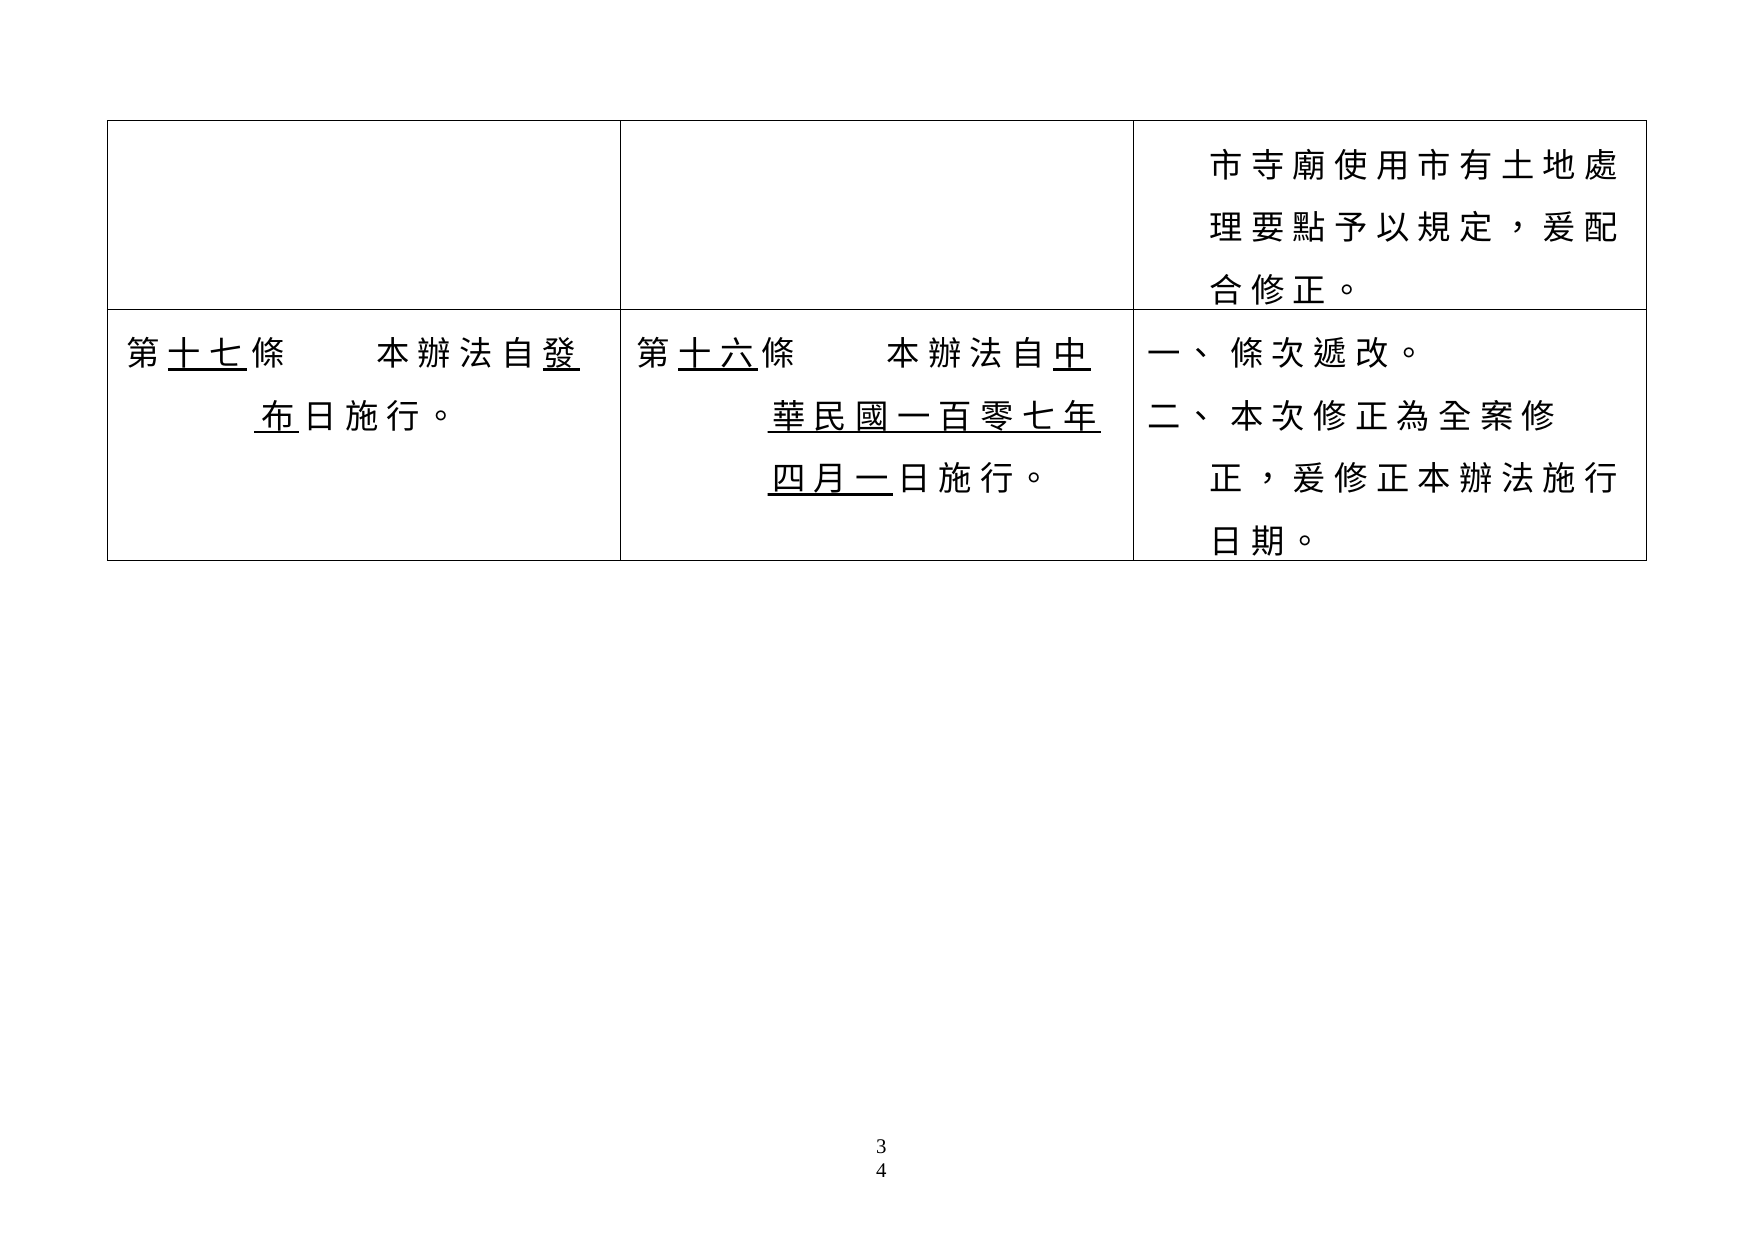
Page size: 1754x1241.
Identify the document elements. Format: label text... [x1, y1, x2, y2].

table_cell 市寺廟使用市有土地處理要點予以規定，爰配合修正。 [1134, 121, 1646, 309]
table_cell 第十六條 本辦法自中華民國一百零七年四月一日施行。 [621, 310, 1133, 560]
table_cell 第十七條 本辦法自發布日施行。 [108, 310, 620, 560]
table_cell [621, 121, 1133, 309]
table_cell [108, 121, 620, 309]
table_cell 一、條次遞改。 二、本次修正為全案修正，爰修正本辦法施行日期。 [1134, 310, 1646, 560]
